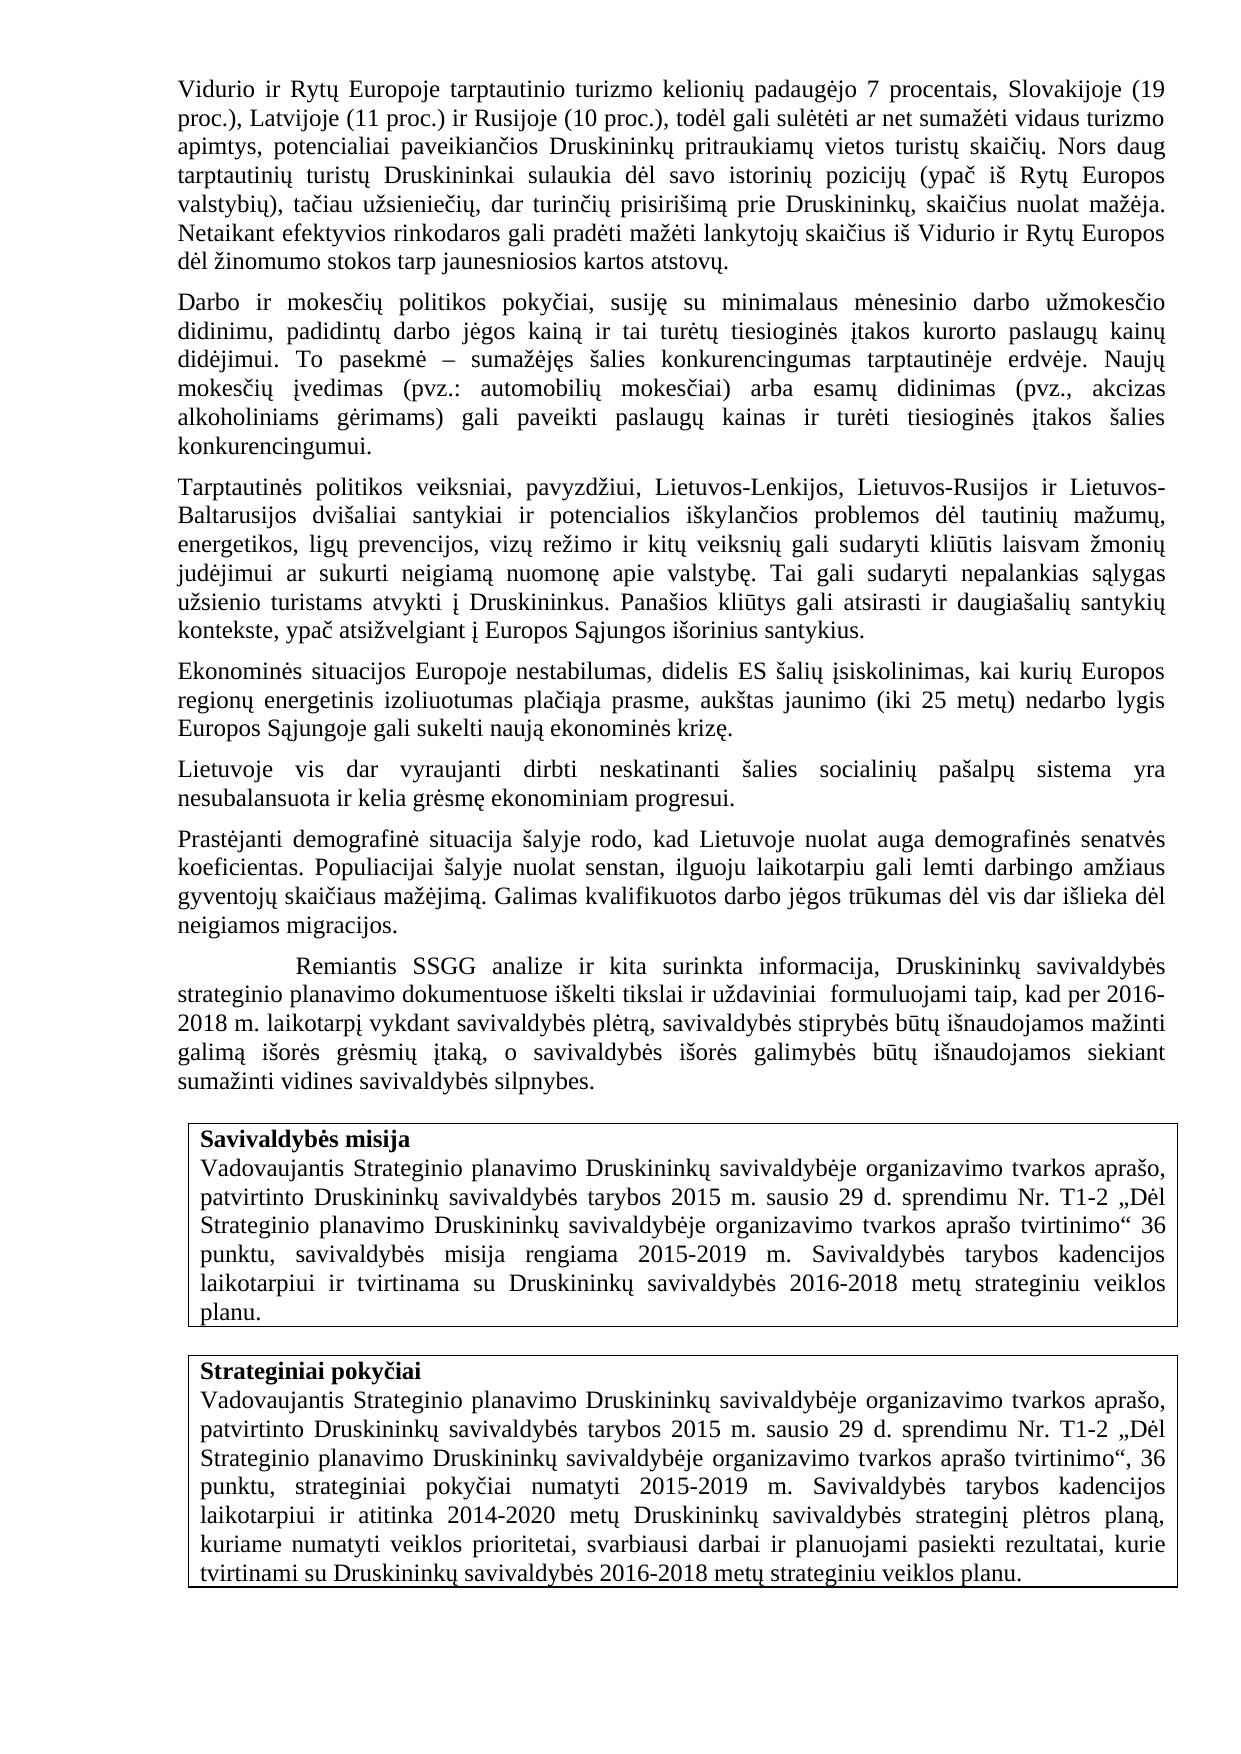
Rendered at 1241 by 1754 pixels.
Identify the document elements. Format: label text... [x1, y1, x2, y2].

text Vidurio ir Rytų Europoje tarptautinio turizmo kelionių padaugėjo 7 procentais, Slovakijoje (19 proc.), Latvijoje (11 proc.) ir Rusijoje (10 proc.), todėl gali sulėtėti ar net sumažėti vidaus turizmo apimtys, potencialiai paveikiančios Druskininkų pritraukiamų vietos turistų skaičių. Nors daug tarptautinių turistų Druskininkai sulaukia dėl savo istorinių pozicijų (ypač iš Rytų Europos valstybių), tačiau užsieniečių, dar turinčių prisirišimą prie Druskininkų, skaičius nuolat mažėja. Netaikant efektyvios rinkodaros gali pradėti mažėti lankytojų skaičius iš Vidurio ir Rytų Europos dėl žinomumo stokos tarp jaunesniosios kartos atstovų. [177, 74, 1166, 275]
text Ekonominės situacijos Europoje nestabilumas, didelis ES šalių įsiskolinimas, kai kurių Europos regionų energetinis izoliuotumas plačiąja prasme, aukštas jaunimo (iki 25 metų) nedarbo lygis Europos Sąjungoje gali sukelti naują ekonominės krizę. [177, 656, 1166, 742]
text Prastėjanti demografinė situacija šalyje rodo, kad Lietuvoje nuolat auga demografinės senatvės koeficientas. Populiacijai šalyje nuolat senstan, ilguoju laikotarpiu gali lemti darbingo amžiaus gyventojų skaičiaus mažėjimą. Galimas kvalifikuotos darbo jėgos trūkumas dėl vis dar išlieka dėl neigiamos migracijos. [177, 824, 1166, 939]
table_header Savivaldybės misija Vadovaujantis Strateginio planavimo Druskininkų savivaldybėje organizavimo tvarkos aprašo, patvirtinto Druskininkų savivaldybės tarybos 2015 m. sausio 29 d. sprendimu Nr. T1-2 „Dėl Strateginio planavimo Druskininkų savivaldybėje organizavimo tvarkos aprašo tvirtinimo“ 36 punktu, savivaldybės misija rengiama 2015-2019 m. Savivaldybės tarybos kadencijos laikotarpiui ir tvirtinama su Druskininkų savivaldybės 2016-2018 metų strateginiu veiklos planu. [189, 1124, 1177, 1326]
text Lietuvoje vis dar vyraujanti dirbti neskatinanti šalies socialinių pašalpų sistema yra nesubalansuota ir kelia grėsmę ekonominiam progresui. [177, 754, 1166, 812]
text Remiantis SSGG analize ir kita surinkta informacija, Druskininkų savivaldybės strateginio planavimo dokumentuose iškelti tikslai ir uždaviniai formuluojami taip, kad per 2016-2018 m. laikotarpį vykdant savivaldybės plėtrą, savivaldybės stiprybės būtų išnaudojamos mažinti galimą išorės grėsmių įtaką, o savivaldybės išorės galimybės būtų išnaudojamos siekiant sumažinti vidines savivaldybės silpnybes. [177, 951, 1166, 1094]
text Tarptautinės politikos veiksniai, pavyzdžiui, Lietuvos-Lenkijos, Lietuvos-Rusijos ir Lietuvos-Baltarusijos dvišaliai santykiai ir potencialios iškylančios problemos dėl tautinių mažumų, energetikos, ligų prevencijos, vizų režimo ir kitų veiksnių gali sudaryti kliūtis laisvam žmonių judėjimui ar sukurti neigiamą nuomonę apie valstybę. Tai gali sudaryti nepalankias sąlygas užsienio turistams atvykti į Druskininkus. Panašios kliūtys gali atsirasti ir daugiašalių santykių kontekste, ypač atsižvelgiant į Europos Sąjungos išorinius santykius. [177, 472, 1166, 644]
text Darbo ir mokesčių politikos pokyčiai, susiję su minimalaus mėnesinio darbo užmokesčio didinimu, padidintų darbo jėgos kainą ir tai turėtų tiesioginės įtakos kurorto paslaugų kainų didėjimui. To pasekmė – sumažėjęs šalies konkurencingumas tarptautinėje erdvėje. Naujų mokesčių įvedimas (pvz.: automobilių mokesčiai) arba esamų didinimas (pvz., akcizas alkoholiniams gėrimams) gali paveikti paslaugų kainas ir turėti tiesioginės įtakos šalies konkurencingumui. [177, 287, 1166, 459]
table_header Strateginiai pokyčiai Vadovaujantis Strateginio planavimo Druskininkų savivaldybėje organizavimo tvarkos aprašo, patvirtinto Druskininkų savivaldybės tarybos 2015 m. sausio 29 d. sprendimu Nr. T1-2 „Dėl Strateginio planavimo Druskininkų savivaldybėje organizavimo tvarkos aprašo tvirtinimo“, 36 punktu, strateginiai pokyčiai numatyti 2015-2019 m. Savivaldybės tarybos kadencijos laikotarpiui ir atitinka 2014-2020 metų Druskininkų savivaldybės strateginį plėtros planą, kuriame numatyti veiklos prioritetai, svarbiausi darbai ir planuojami pasiekti rezultatai, kurie tvirtinami su Druskininkų savivaldybės 2016-2018 metų strateginiu veiklos planu. [189, 1356, 1177, 1586]
